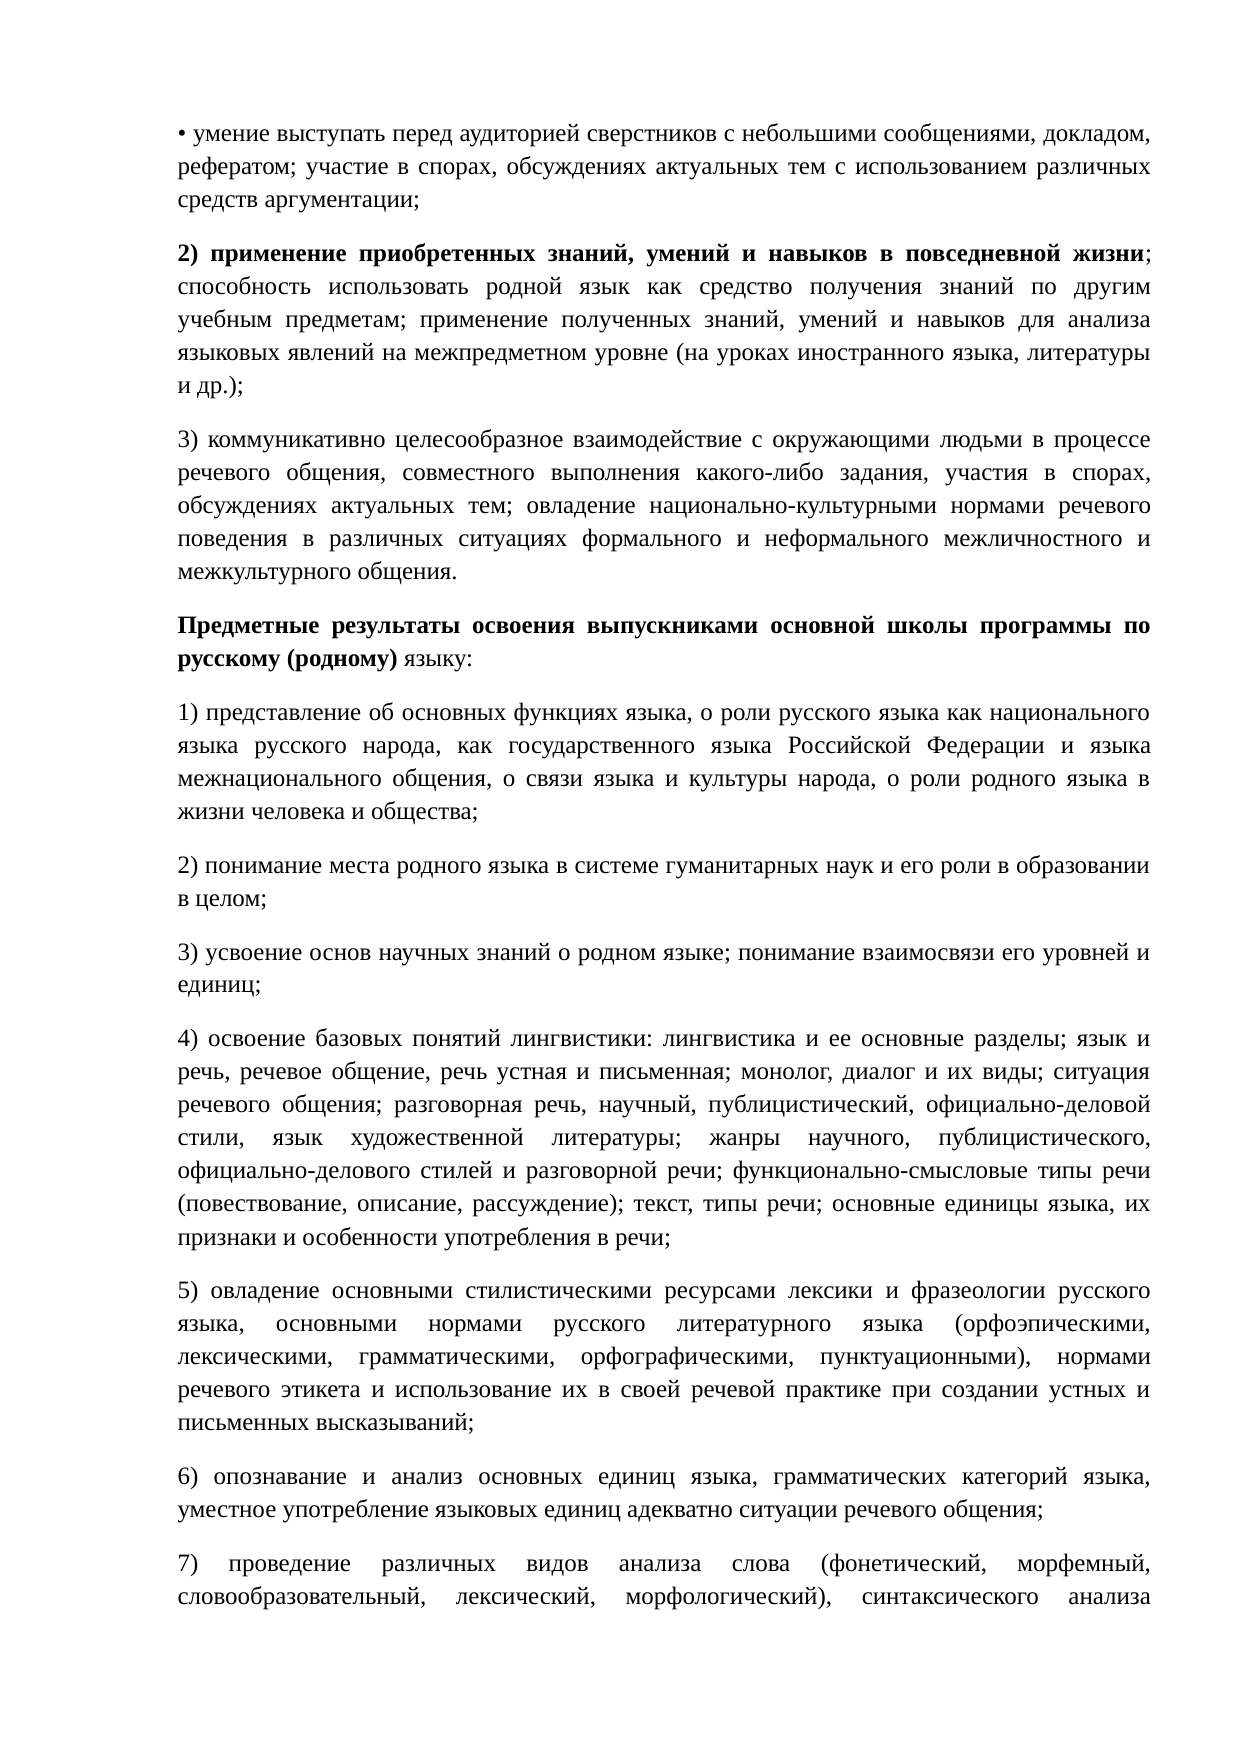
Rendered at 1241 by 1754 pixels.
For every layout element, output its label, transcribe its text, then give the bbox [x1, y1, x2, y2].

text 4) освоение базовых понятий лингвистики: лингвистика и ее основные разделы; язык и речь, речевое общение, речь устная и письменная; монолог, диалог и их виды; ситуация речевого общения; разговорная речь, научный, публицистический, официально-деловой стили, язык художественной литературы; жанры научного, публицистического, официально-делового стилей и разговорной речи; функционально-смысловые типы речи (повествование, описание, рассуждение); текст, типы речи; основные единицы языка, их признаки и особенности употребления в речи; [177, 1023, 1152, 1250]
text 5) овладение основными стилистическими ресурсами лексики и фразеологии русского языка, основными нормами русского литературного языка (орфоэпическими, лексическими, грамматическими, орфографическими, пунктуационными), нормами речевого этикета и использование их в своей речевой практике при создании устных и письменных высказываний; [177, 1275, 1152, 1436]
text Предметные результаты освоения выпускниками основной школы программы по русскому (родному) языку: [177, 610, 1152, 672]
text 2) применение приобретенных знаний, умений и навыков в повседневной жизни; способность использовать родной язык как средство получения знаний по другим учебным предметам; применение полученных знаний, умений и навыков для анализа языковых явлений на межпредметном уровне (на уроках иностранного языка, литературы и др.); [177, 238, 1152, 399]
text 2) понимание места родного языка в системе гуманитарных наук и его роли в образовании в целом; [177, 850, 1152, 911]
text 3) коммуникативно целесообразное взаимодействие с окружающими людьми в процессе речевого общения, совместного выполнения какого-либо задания, участия в спорах, обсуждениях актуальных тем; овладение национально-культурными нормами речевого поведения в различных ситуациях формального и неформального межличностного и межкультурного общения. [177, 424, 1152, 585]
text 6) опознавание и анализ основных единиц языка, грамматических категорий языка, уместное употребление языковых единиц адекватно ситуации речевого общения; [177, 1461, 1152, 1523]
text 1) представление об основных функциях языка, о роли русского языка как национального языка русского народа, как государственного языка Российской Федерации и языка межнационального общения, о связи языка и культуры народа, о роли родного языка в жизни человека и общества; [177, 697, 1152, 824]
text 7) проведение различных видов анализа слова (фонетический, морфемный, словообразовательный, лексический, морфологический), синтаксического анализа [177, 1548, 1152, 1610]
text • умение выступать перед аудиторией сверстников с небольшими сообщениями, докладом, рефератом; участие в спорах, обсуждениях актуальных тем с использованием различных средств аргументации; [177, 118, 1152, 213]
text 3) усвоение основ научных знаний о родном языке; понимание взаимосвязи его уровней и единиц; [177, 937, 1152, 998]
